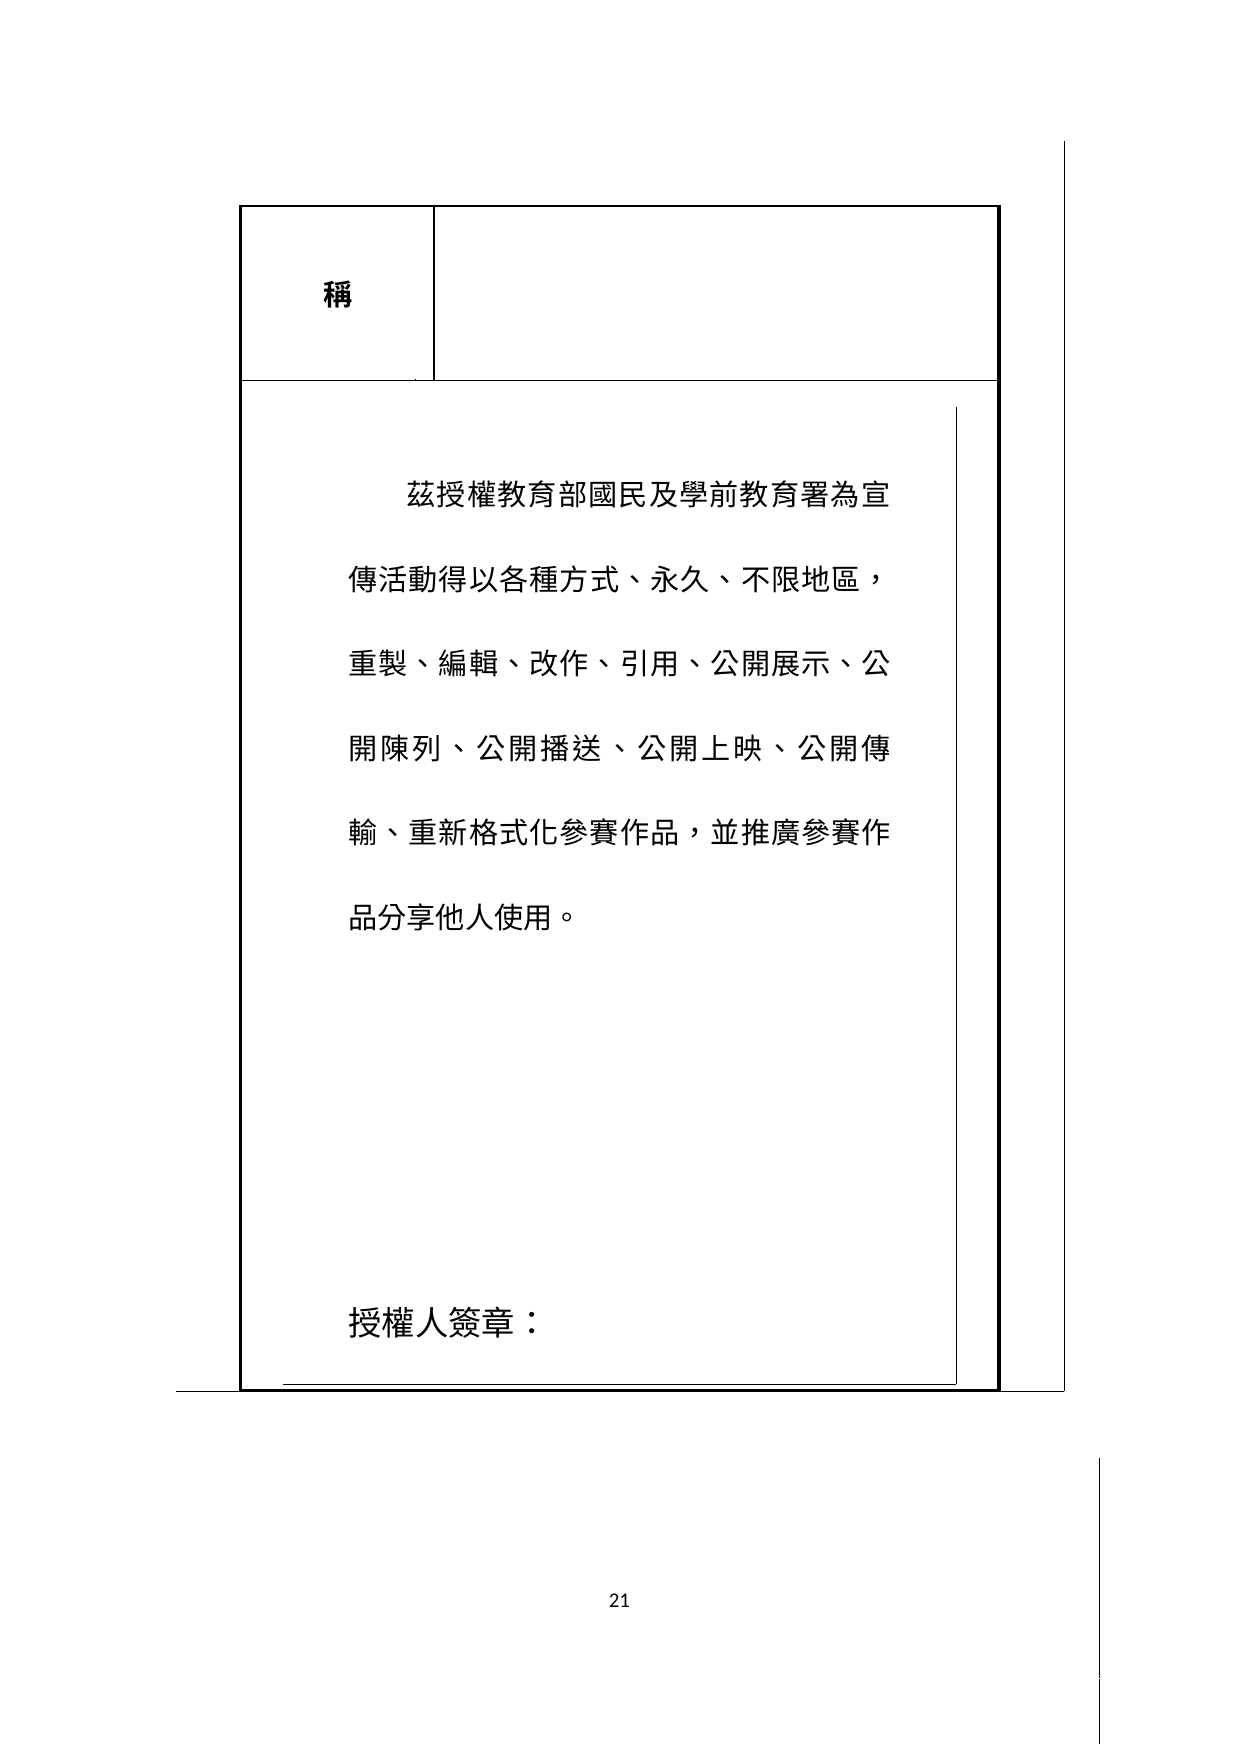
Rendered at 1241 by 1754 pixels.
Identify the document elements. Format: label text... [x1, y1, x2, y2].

table_cell [416, 207, 433, 380]
table_cell 茲授權教育部國民及學前教育署為宣傳活動得以各種方式、永久、不限地區，重製、編輯、改作、引用、公開展示、公開陳列、公開播送、公開上映、公開傳輸、重新格式化參賽作品，並推廣參賽作品分享他人使用。 授權人簽章： [242, 381, 997, 1388]
table_cell [435, 207, 997, 380]
table_cell 稱 [259, 208, 415, 379]
table_cell [242, 207, 258, 380]
